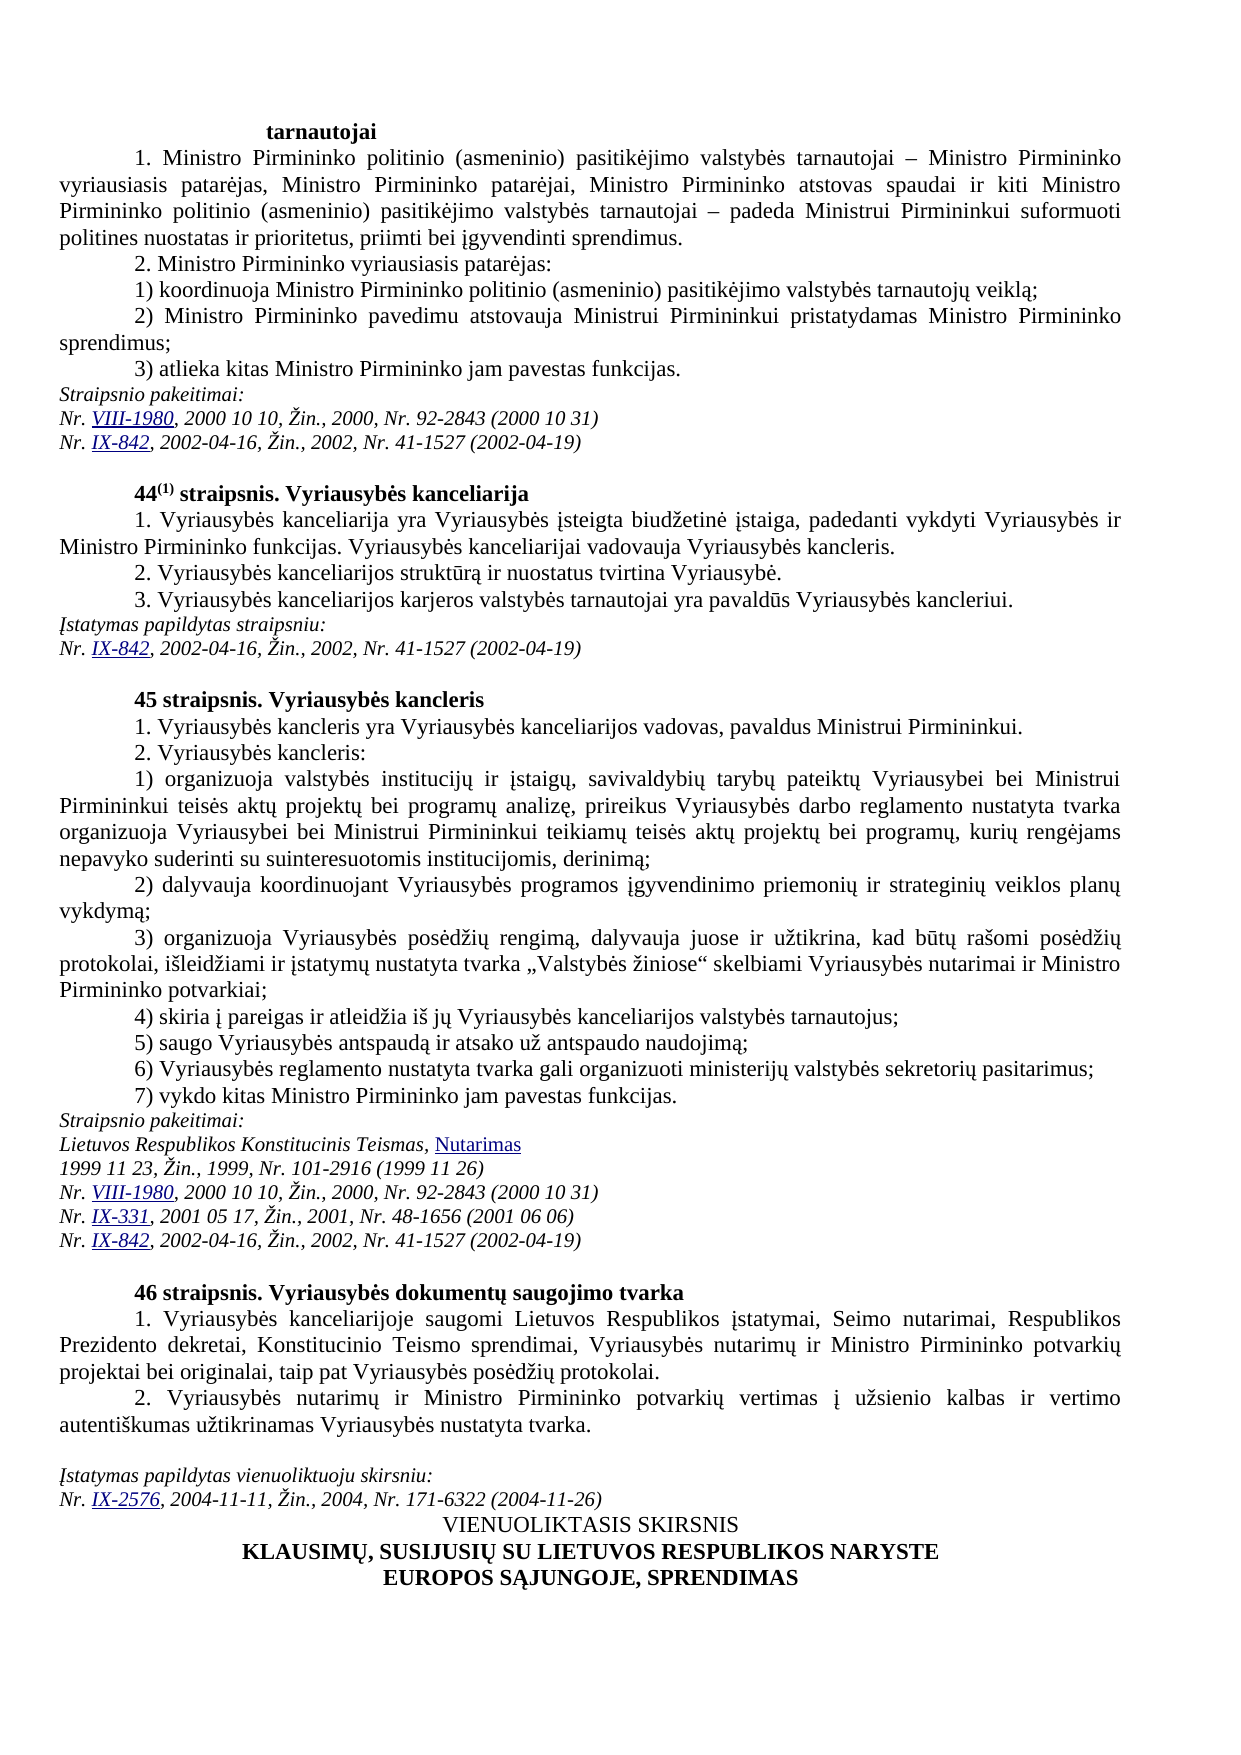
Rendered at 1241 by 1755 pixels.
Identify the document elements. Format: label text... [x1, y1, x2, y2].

text 4) skiria į pareigas ir atleidžia iš jų Vyriausybės kanceliarijos valstybės tarnautojus; [59, 1003, 1122, 1029]
text tarnautojai [266, 118, 1122, 144]
text 1. Vyriausybės kancleris yra Vyriausybės kanceliarijos vadovas, pavaldus Ministrui Pirmininkui. [59, 713, 1122, 739]
text 2. Ministro Pirmininko vyriausiasis patarėjas: [59, 250, 1122, 276]
text Nr. IX-842, 2002-04-16, Žin., 2002, Nr. 41-1527 (2002-04-19) [59, 1228, 1122, 1252]
text 2. Vyriausybės kanceliarijos struktūrą ir nuostatus tvirtina Vyriausybė. [59, 559, 1122, 586]
text Nr. IX-842, 2002-04-16, Žin., 2002, Nr. 41-1527 (2002-04-19) [59, 430, 1122, 454]
text Nr. IX-331, 2001 05 17, Žin., 2001, Nr. 48-1656 (2001 06 06) [59, 1204, 1122, 1228]
text Įstatymas papildytas straipsniu: [59, 612, 1122, 636]
text 2. Vyriausybės nutarimų ir Ministro Pirmininko potvarkių vertimas į užsienio kalbas ir vertimo autentiškumas užtikrinamas Vyriausybės nustatyta tvarka. [59, 1384, 1122, 1437]
text 7) vykdo kitas Ministro Pirmininko jam pavestas funkcijas. [59, 1082, 1122, 1108]
text 45 straipsnis. Vyriausybės kancleris [59, 686, 1122, 713]
text 1. Vyriausybės kanceliarija yra Vyriausybės įsteigta biudžetinė įstaiga, padedanti vykdyti Vyriausybės ir Ministro Pirmininko funkcijas. Vyriausybės kanceliarijai vadovauja Vyriausybės kancleris. [59, 507, 1122, 559]
text Straipsnio pakeitimai: [59, 1108, 1122, 1132]
text 1) koordinuoja Ministro Pirmininko politinio (asmeninio) pasitikėjimo valstybės tarnautojų veiklą; [59, 276, 1122, 303]
text Lietuvos Respublikos Konstitucinis Teismas, Nutarimas [59, 1132, 1122, 1156]
text 3) atlieka kitas Ministro Pirmininko jam pavestas funkcijas. [59, 355, 1122, 382]
text 1. Ministro Pirmininko politinio (asmeninio) pasitikėjimo valstybės tarnautojai – Ministro Pirmininko vyriausiasis patarėjas, Ministro Pirmininko patarėjai, Ministro Pirmininko atstovas spaudai ir kiti Ministro Pirmininko politinio (asmeninio) pasitikėjimo valstybės tarnautojai – padeda Ministrui Pirmininkui suformuoti politines nuostatas ir prioritetus, priimti bei įgyvendinti sprendimus. [59, 144, 1122, 250]
text Nr. IX-2576, 2004-11-11, Žin., 2004, Nr. 171-6322 (2004-11-26) [59, 1487, 1122, 1511]
text Nr. VIII-1980, 2000 10 10, Žin., 2000, Nr. 92-2843 (2000 10 31) [59, 406, 1122, 430]
text 44(1) straipsnis. Vyriausybės kanceliarija [59, 480, 1122, 507]
text 1) organizuoja valstybės institucijų ir įstaigų, savivaldybių tarybų pateiktų Vyriausybei bei Ministrui Pirmininkui teisės aktų projektų bei programų analizę, prireikus Vyriausybės darbo reglamento nustatyta tvarka organizuoja Vyriausybei bei Ministrui Pirmininkui teikiamų teisės aktų projektų bei programų, kurių rengėjams nepavyko suderinti su suinteresuotomis institucijomis, derinimą; [59, 766, 1122, 871]
text 2. Vyriausybės kancleris: [59, 739, 1122, 766]
text Įstatymas papildytas vienuoliktuoju skirsniu: [59, 1463, 1122, 1487]
text VIENUOLIKTASIS SKIRSNIS [59, 1511, 1122, 1538]
text 1. Vyriausybės kanceliarijoje saugomi Lietuvos Respublikos įstatymai, Seimo nutarimai, Respublikos Prezidento dekretai, Konstitucinio Teismo sprendimai, Vyriausybės nutarimų ir Ministro Pirmininko potvarkių projektai bei originalai, taip pat Vyriausybės posėdžių protokolai. [59, 1305, 1122, 1384]
text 2) dalyvauja koordinuojant Vyriausybės programos įgyvendinimo priemonių ir strateginių veiklos planų vykdymą; [59, 871, 1122, 924]
text 5) saugo Vyriausybės antspaudą ir atsako už antspaudo naudojimą; [59, 1029, 1122, 1055]
text 2) Ministro Pirmininko pavedimu atstovauja Ministrui Pirmininkui pristatydamas Ministro Pirmininko sprendimus; [59, 303, 1122, 355]
subtitle EUROPOS SĄJUNGOJE, SPRENDIMAS [59, 1564, 1122, 1591]
text Straipsnio pakeitimai: [59, 382, 1122, 406]
text Nr. IX-842, 2002-04-16, Žin., 2002, Nr. 41-1527 (2002-04-19) [59, 636, 1122, 660]
subtitle KLAUSIMŲ, SUSIJUSIŲ SU LIETUVOS RESPUBLIKOS NARYSTE [59, 1538, 1122, 1564]
text Nr. VIII-1980, 2000 10 10, Žin., 2000, Nr. 92-2843 (2000 10 31) [59, 1180, 1122, 1204]
text 46 straipsnis. Vyriausybės dokumentų saugojimo tvarka [59, 1279, 1122, 1305]
text 6) Vyriausybės reglamento nustatyta tvarka gali organizuoti ministerijų valstybės sekretorių pasitarimus; [59, 1055, 1122, 1082]
text 3. Vyriausybės kanceliarijos karjeros valstybės tarnautojai yra pavaldūs Vyriausybės kancleriui. [59, 586, 1122, 612]
text 1999 11 23, Žin., 1999, Nr. 101-2916 (1999 11 26) [59, 1156, 1122, 1180]
text 3) organizuoja Vyriausybės posėdžių rengimą, dalyvauja juose ir užtikrina, kad būtų rašomi posėdžių protokolai, išleidžiami ir įstatymų nustatyta tvarka „Valstybės žiniose“ skelbiami Vyriausybės nutarimai ir Ministro Pirmininko potvarkiai; [59, 924, 1122, 1003]
